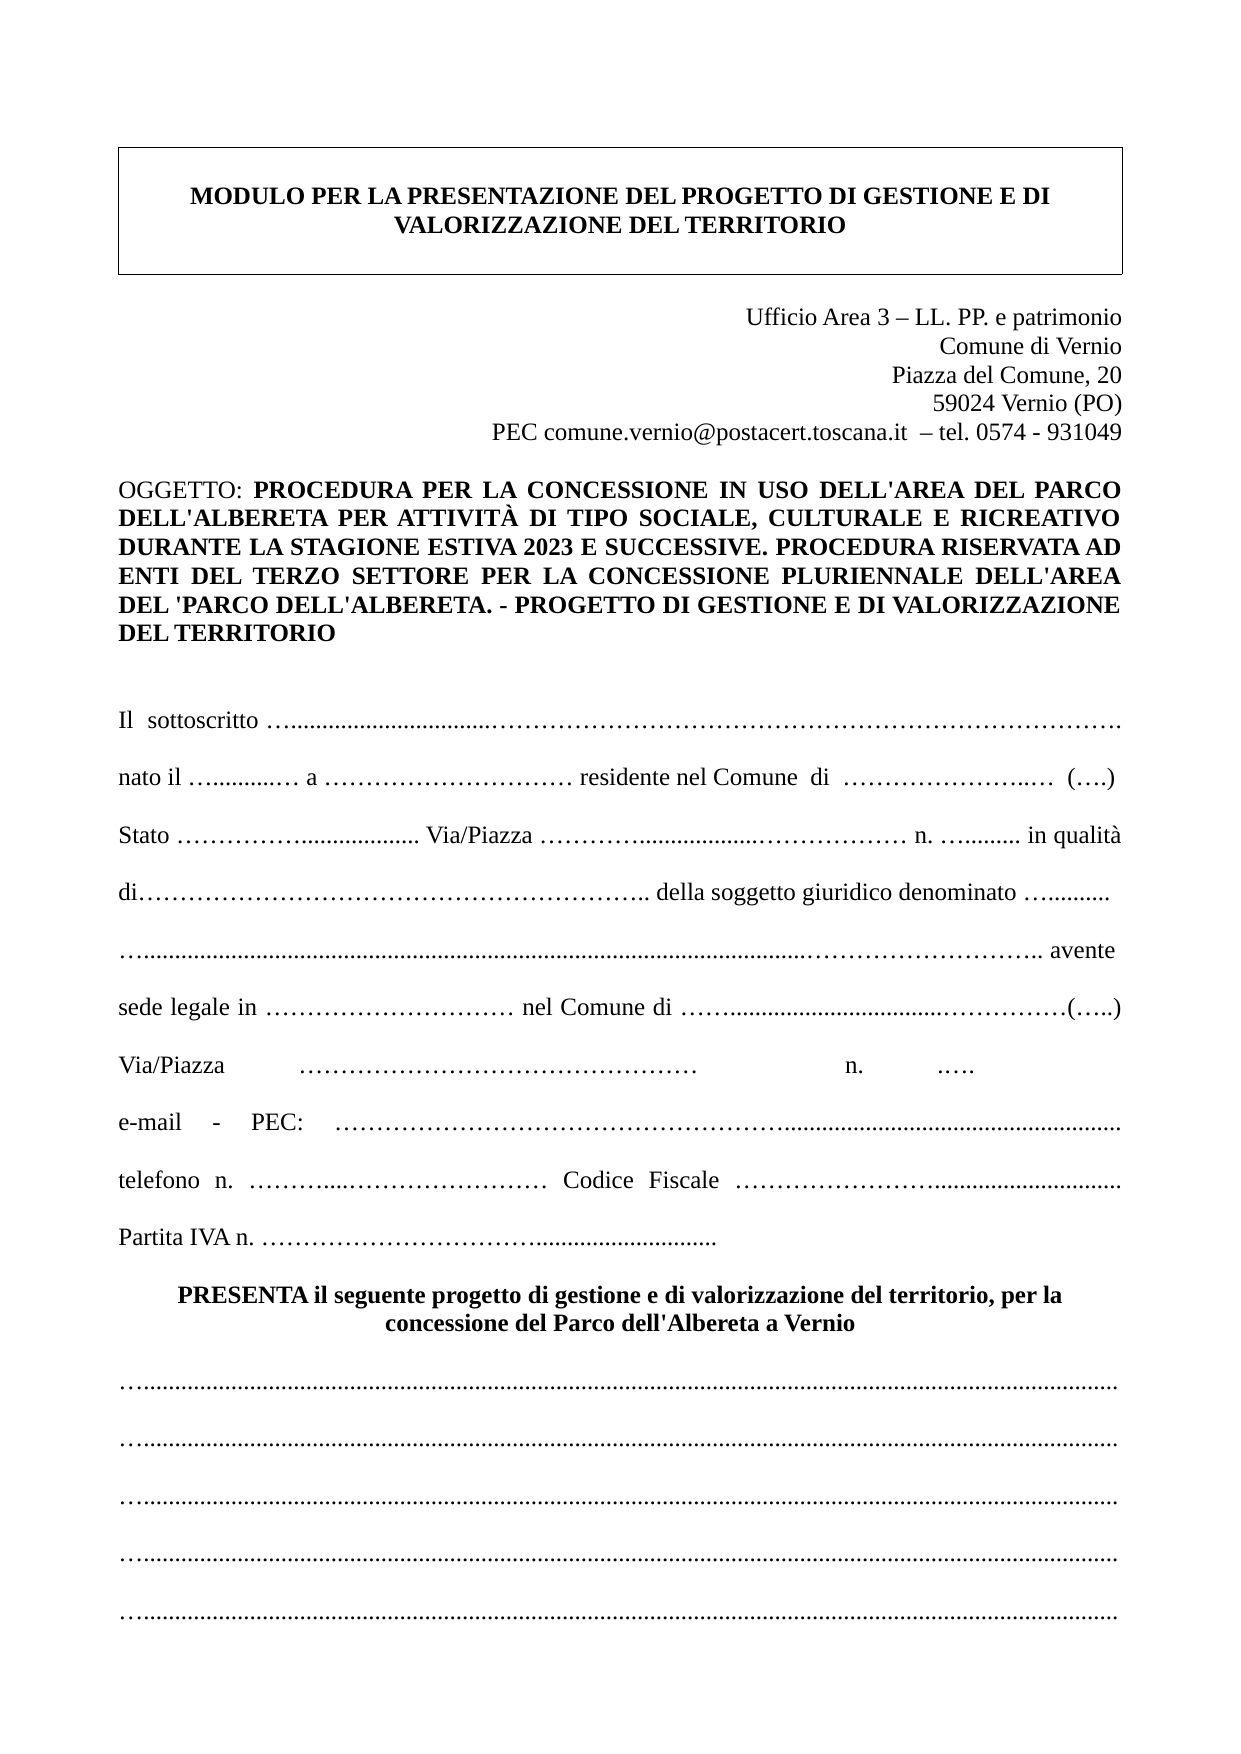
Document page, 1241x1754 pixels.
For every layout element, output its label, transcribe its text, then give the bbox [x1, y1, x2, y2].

text Comune di Vernio [118, 331, 1122, 360]
text Il sottoscritto …................................…………………………………………………………………. [118, 705, 1122, 762]
text …..........................................................................................................……………………….. avente [118, 935, 1122, 992]
text PEC comune.vernio@postacert.toscana.it – tel. 0574 - 931049 [118, 417, 1122, 446]
text …............................................................................................................................................................ [118, 1481, 1122, 1510]
text di…………………………………………………….. della soggetto giuridico denominato ….......... [118, 877, 1122, 906]
text Piazza del Comune, 20 [118, 360, 1122, 388]
text Stato ……………................... Via/Piazza …………...................……………… n. …......... in qualità [118, 820, 1122, 877]
table_header MODULO PER LA PRESENTAZIONE DEL PROGETTO DI GESTIONE E DI VALORIZZAZIONE DEL TERRITORIO [119, 148, 1122, 273]
text …............................................................................................................................................................ [118, 1538, 1122, 1567]
text 59024 Vernio (PO) [118, 388, 1122, 417]
text …............................................................................................................................................................ [118, 1366, 1122, 1395]
text PRESENTA il seguente progetto di gestione e di valorizzazione del territorio, per la concessione del Parco dell'Albereta a Vernio [118, 1280, 1122, 1337]
text Ufficio Area 3 – LL. PP. e patrimonio [118, 302, 1122, 331]
text OGGETTO: PROCEDURA PER LA CONCESSIONE IN USO DELL'AREA DEL PARCO DELL'ALBERETA PER ATTIVITÀ DI TIPO SOCIALE, CULTURALE E RICREATIVO DURANTE LA STAGIONE ESTIVA 2023 E SUCCESSIVE. PROCEDURA RISERVATA AD ENTI DEL TERZO SETTORE PER LA CONCESSIONE PLURIENNALE DELL'AREA DEL 'PARCO DELL'ALBERETA. - PROGETTO DI GESTIONE E DI VALORIZZAZIONE DEL TERRITORIO [118, 475, 1122, 647]
text nato il …..........… a ………………………… residente nel Comune di …………………..… (….) [118, 762, 1122, 820]
text …............................................................................................................................................................ [118, 1423, 1122, 1452]
text sede legale in ………………………… nel Comune di ……..................................……………(…..) Via/Piazza ………………………………………… n. .…. [118, 992, 1122, 1107]
text e-mail - PEC: ………………………………………………...................................................... telefono n. ………....…………………… Codice Fiscale …………………….............................. Partita IVA n. ……………………………............................. [118, 1107, 1122, 1251]
text …............................................................................................................................................................ [118, 1596, 1122, 1625]
